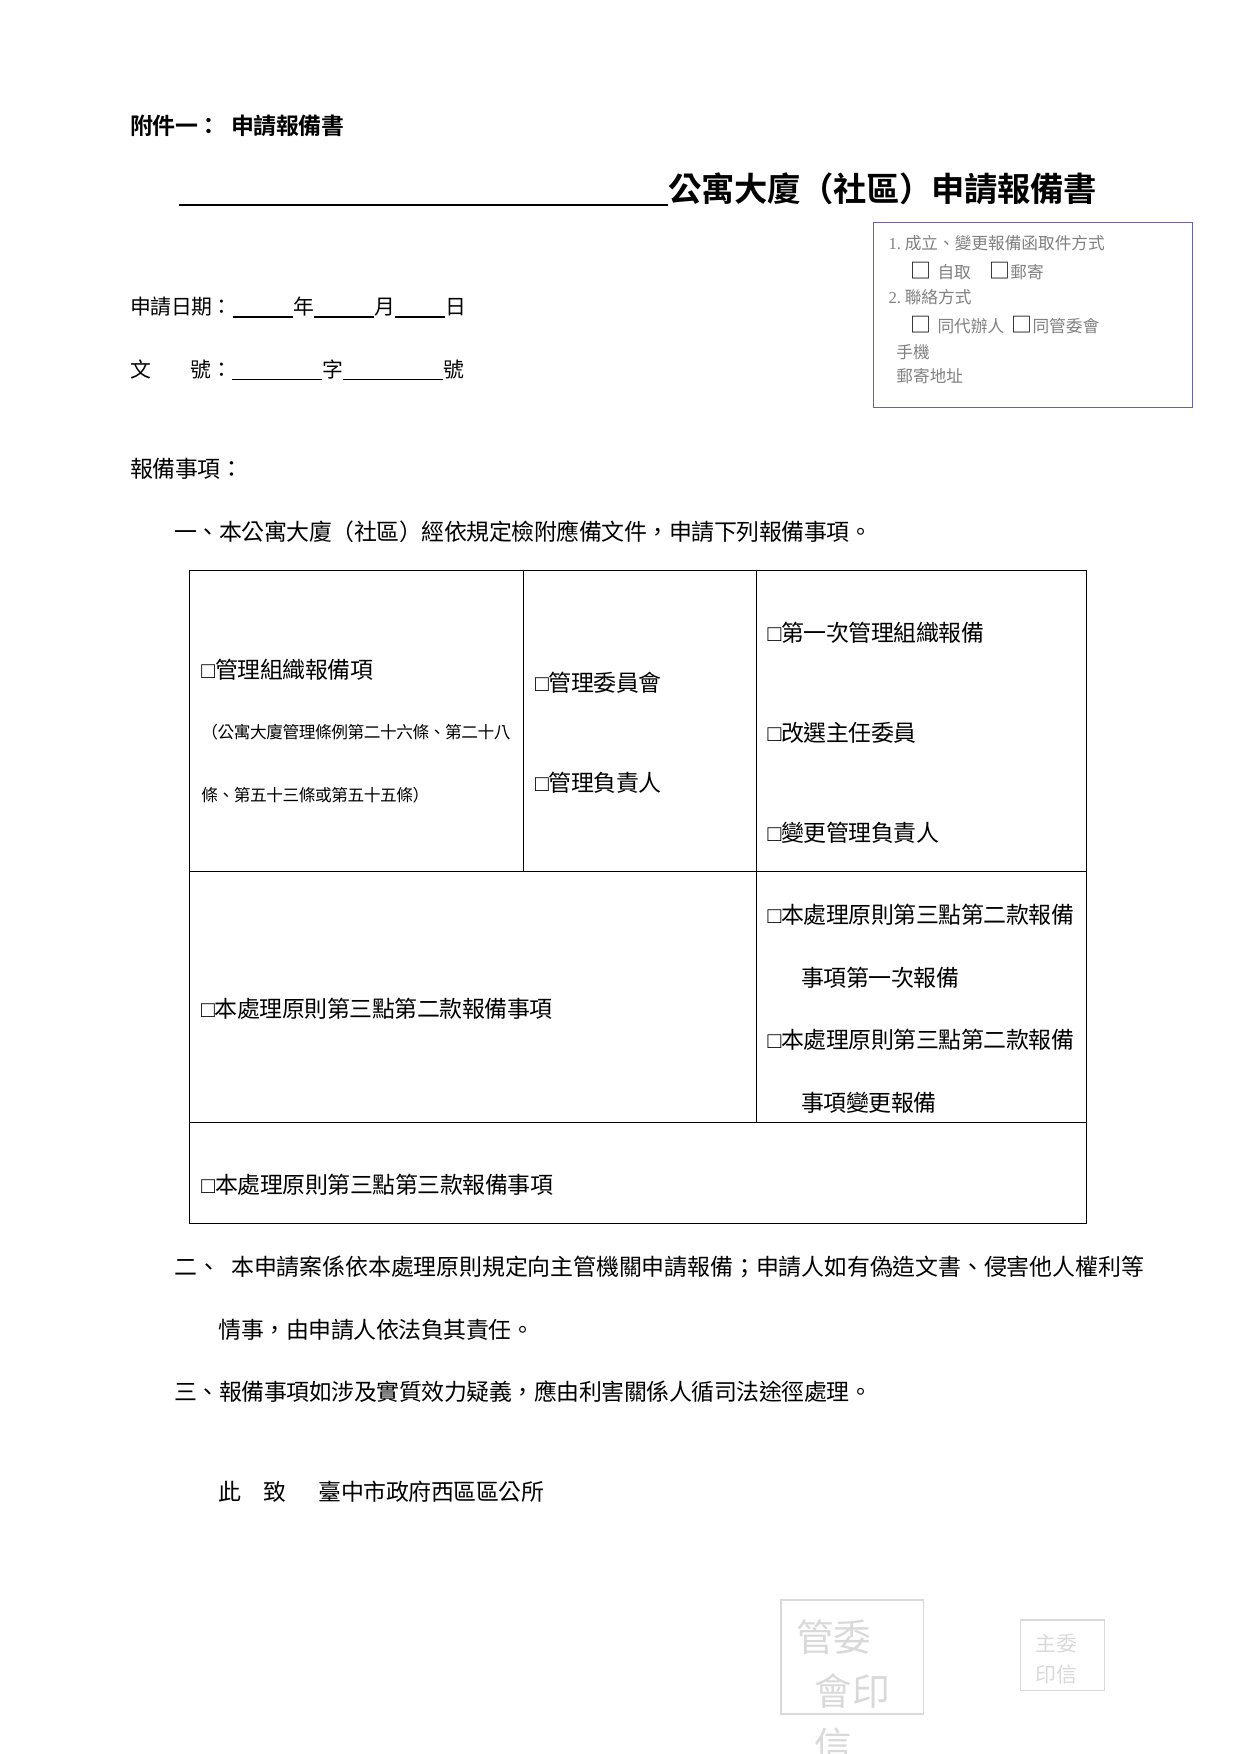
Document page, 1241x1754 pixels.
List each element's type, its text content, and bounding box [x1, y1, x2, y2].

text 一、本公寓大廈（社區）經依規定檢附應備文件，申請下列報備事項。 [174, 489, 1146, 551]
table_header □管理委員會 □管理負責人 [524, 571, 756, 871]
text 文 號： 字 號 [130, 326, 873, 389]
text 二、 本申請案係依本處理原則規定向主管機關申請報備；申請人如有偽造文書、侵害他人權利等情事，由申請人依法負其責任。 [174, 1224, 1146, 1349]
table_header □管理組織報備項 （公寓大廈管理條例第二十六條、第二十八條、第五十三條或第五十五條） [190, 571, 523, 871]
table_header □第一次管理組織報備 □改選主任委員 □變更管理負責人 [757, 571, 1086, 871]
text 三、報備事項如涉及實質效力疑義，應由利害關係人循司法途徑處理。 [174, 1349, 1146, 1412]
text 公寓大廈（社區）申請報備書 [130, 145, 1146, 207]
table_cell □本處理原則第三點第二款報備事項第一次報備 □本處理原則第三點第二款報備事項變更報備 [757, 872, 1086, 1122]
table_cell □本處理原則第三點第二款報備事項 [190, 872, 756, 1122]
text 附件一： 申請報備書 [130, 82, 1146, 145]
text 申請日期： 年 月 日 [130, 264, 873, 326]
text 報備事項： [130, 426, 1146, 489]
table_cell □本處理原則第三點第三款報備事項 [190, 1123, 1086, 1223]
text 此 致 臺中市政府西區區公所 [130, 1449, 1146, 1512]
